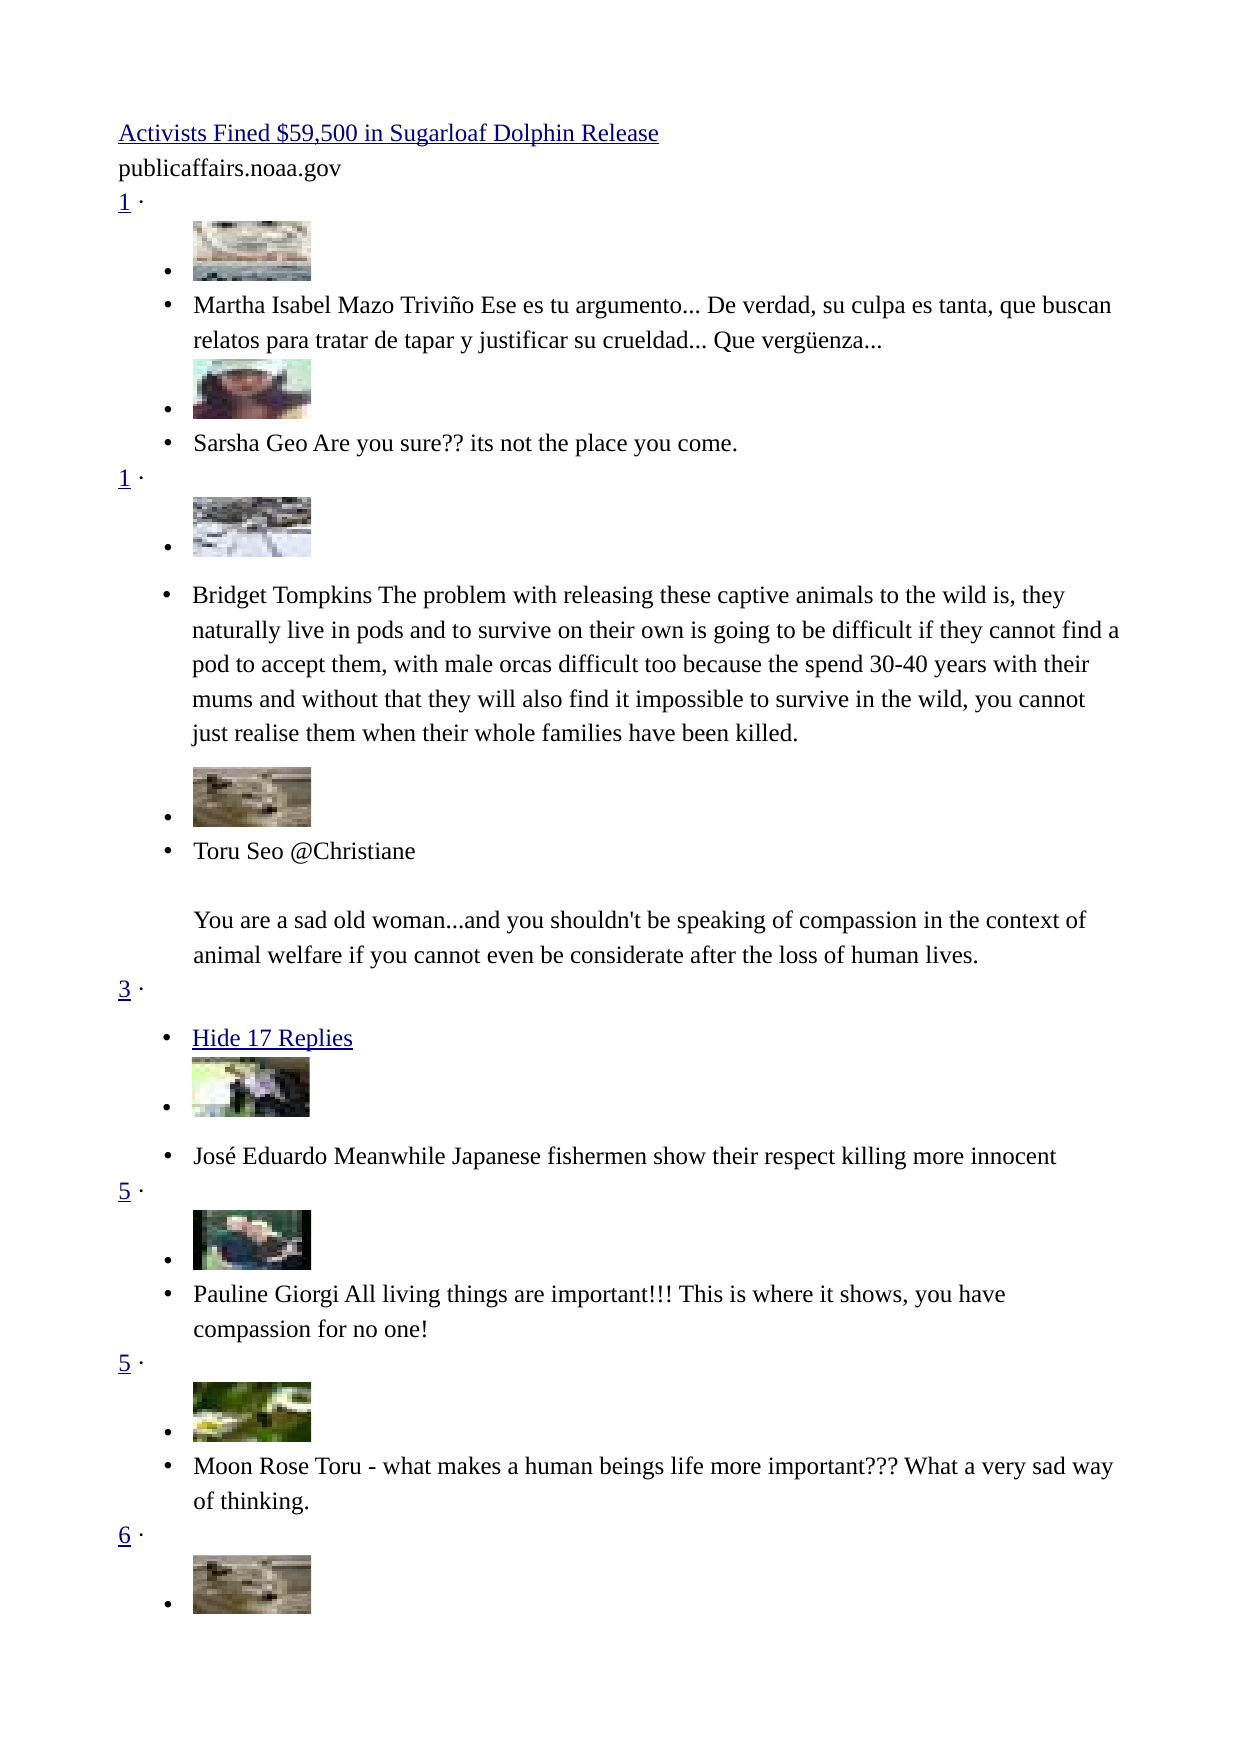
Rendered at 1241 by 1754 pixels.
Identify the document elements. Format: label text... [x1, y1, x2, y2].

list Martha Isabel Mazo Triviño Ese es tu argumento... De verdad, su culpa es tanta, que buscan relatos para tratar de tapar y justificar su crueldad... Que vergüenza... [164, 290, 1122, 354]
text 3 · [118, 974, 1122, 1003]
text 5 · [118, 1176, 1122, 1204]
text publicaffairs.noaa.gov [118, 153, 1122, 181]
list José Eduardo Meanwhile Japanese fishermen show their respect killing more innocent [164, 1141, 1122, 1170]
text 6 · [118, 1520, 1122, 1549]
picture [193, 497, 312, 557]
list Bridget Tompkins The problem with releasing these captive animals to the wild is, they naturally live in pods and to survive on their own is going to be difficult if they cannot find a pod to accept them, with male orcas difficult too because the spend 30-40 years with their mums and without that they will also find it impossible to survive in the wild, you cannot just realise them when their whole families have been killed. [162, 581, 1122, 747]
text Activists Fined $59,500 in Sugarloaf Dolphin Release [118, 118, 1122, 147]
picture [193, 359, 312, 419]
picture [193, 1210, 312, 1270]
text 5 · [118, 1348, 1122, 1377]
list Toru Seo @Christiane You are a sad old woman...and you shouldn't be speaking of compassion in the context of animal welfare if you cannot even be considerate after the loss of human lives. [164, 836, 1122, 969]
list Sarsha Geo Are you sure?? its not the place you come. [164, 428, 1122, 457]
text 1 · [118, 187, 1122, 216]
picture [191, 1057, 310, 1117]
list Hide 17 Replies [162, 1023, 1122, 1052]
picture [193, 767, 312, 827]
picture [193, 221, 312, 281]
text 1 · [118, 463, 1122, 491]
picture [193, 1382, 312, 1442]
list Moon Rose Toru - what makes a human beings life more important??? What a very sad way of thinking. [164, 1451, 1122, 1515]
picture [193, 1555, 312, 1614]
list Pauline Giorgi All living things are important!!! This is where it shows, you have compassion for no one! [164, 1279, 1122, 1342]
